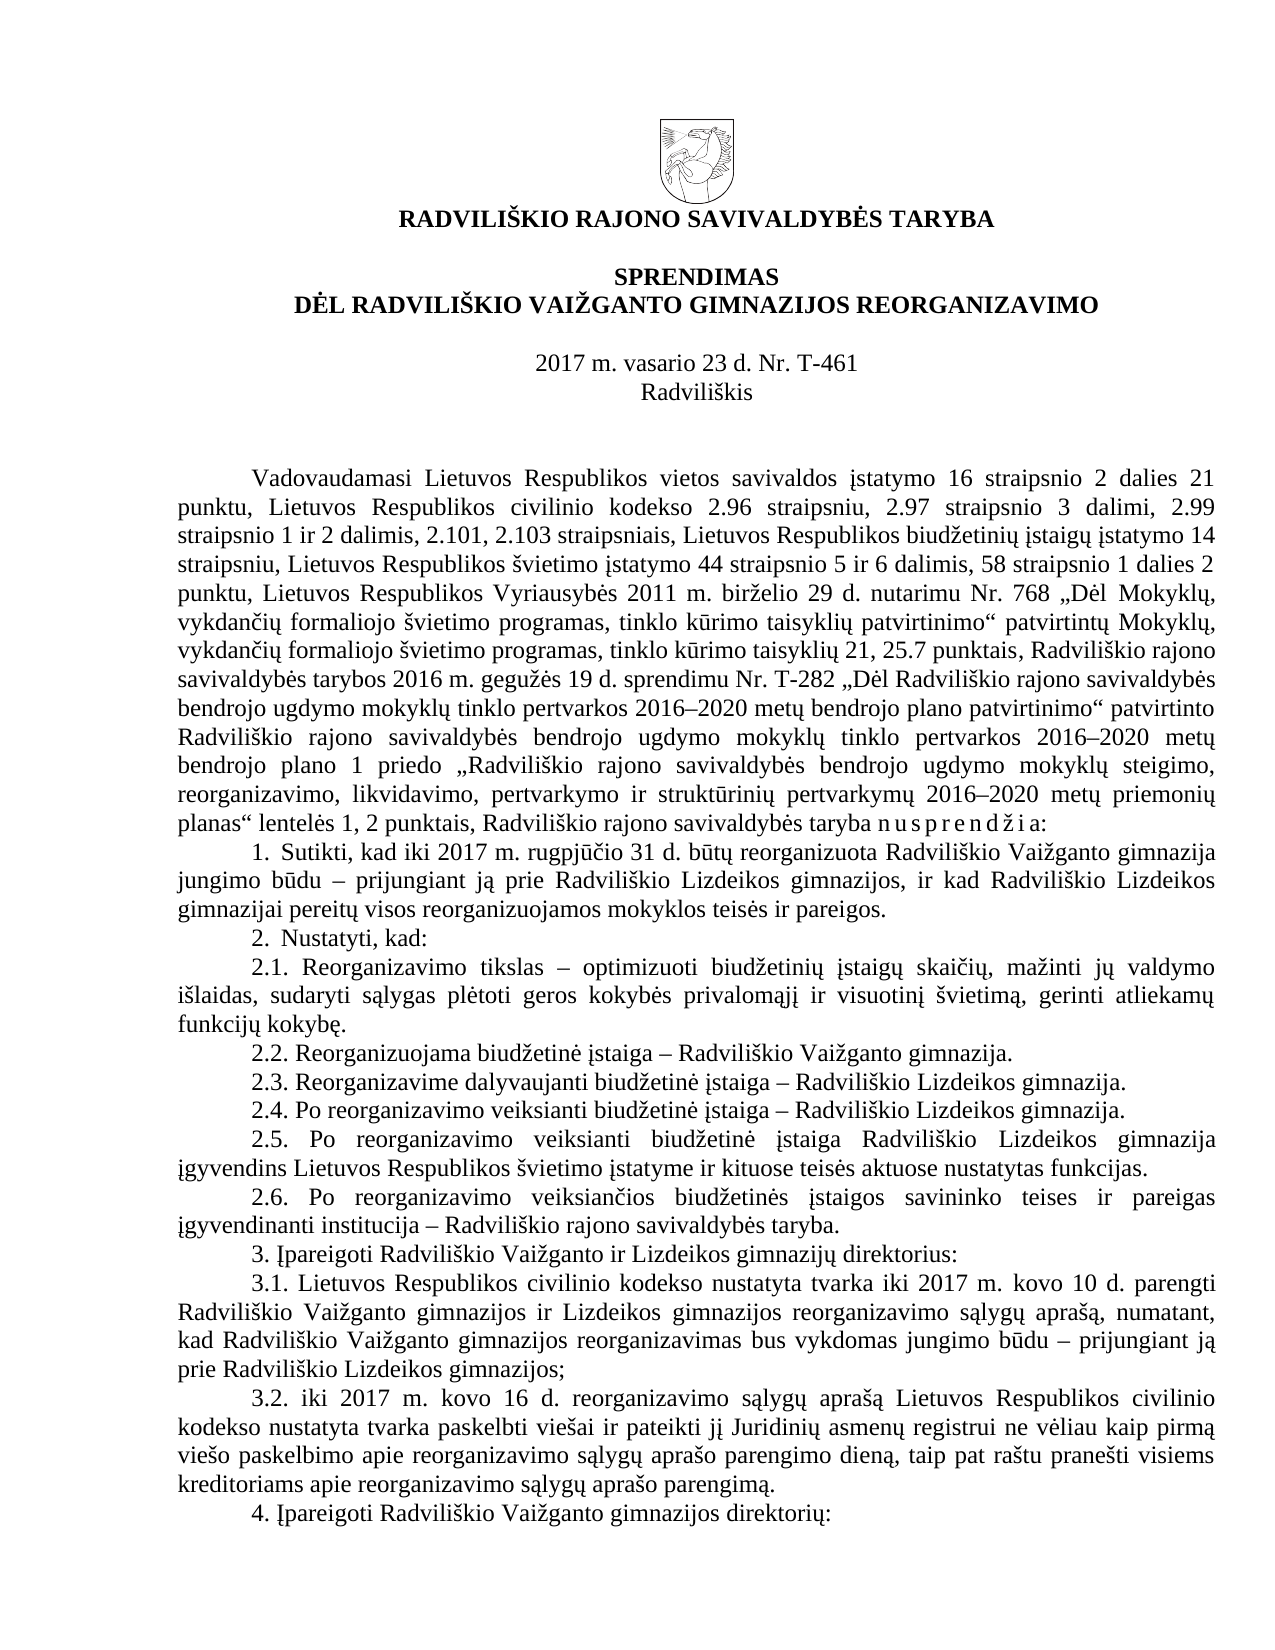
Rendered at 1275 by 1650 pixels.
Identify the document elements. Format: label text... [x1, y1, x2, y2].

text 1. Sutikti, kad iki 2017 m. rugpjūčio 31 d. būtų reorganizuota Radviliškio Vaižganto gimnazija jungimo būdu – prijungiant ją prie Radviliškio Lizdeikos gimnazijos, ir kad Radviliškio Lizdeikos gimnazijai pereitų visos reorganizuojamos mokyklos teisės ir pareigos. [177, 837, 1216, 923]
text SPRENDIMAS [177, 262, 1216, 290]
text 3.2. iki 2017 m. kovo 16 d. reorganizavimo sąlygų aprašą Lietuvos Respublikos civilinio kodekso nustatyta tvarka paskelbti viešai ir pateikti jį Juridinių asmenų registrui ne vėliau kaip pirmą viešo paskelbimo apie reorganizavimo sąlygų aprašo parengimo dieną, taip pat raštu pranešti visiems kreditoriams apie reorganizavimo sąlygų aprašo parengimą. [177, 1383, 1216, 1498]
text 2.1. Reorganizavimo tikslas – optimizuoti biudžetinių įstaigų skaičių, mažinti jų valdymo išlaidas, sudaryti sąlygas plėtoti geros kokybės privalomąjį ir visuotinį švietimą, gerinti atliekamų funkcijų kokybę. [177, 952, 1216, 1038]
text Radviliškis [177, 377, 1216, 405]
text 4. Įpareigoti Radviliškio Vaižganto gimnazijos direktorių: [177, 1498, 1216, 1527]
text 2.6. Po reorganizavimo veiksiančios biudžetinės įstaigos savininko teises ir pareigas įgyvendinanti institucija – Radviliškio rajono savivaldybės taryba. [177, 1182, 1216, 1239]
text 2017 m. vasario 23 d. Nr. T-461 [177, 348, 1216, 377]
text 2.5. Po reorganizavimo veiksianti biudžetinė įstaiga Radviliškio Lizdeikos gimnazija įgyvendins Lietuvos Respublikos švietimo įstatyme ir kituose teisės aktuose nustatytas funkcijas. [177, 1124, 1216, 1182]
text Vadovaudamasi Lietuvos Respublikos vietos savivaldos įstatymo 16 straipsnio 2 dalies 21 punktu, Lietuvos Respublikos civilinio kodekso 2.96 straipsniu, 2.97 straipsnio 3 dalimi, 2.99 straipsnio 1 ir 2 dalimis, 2.101, 2.103 straipsniais, Lietuvos Respublikos biudžetinių įstaigų įstatymo 14 straipsniu, Lietuvos Respublikos švietimo įstatymo 44 straipsnio 5 ir 6 dalimis, 58 straipsnio 1 dalies 2 punktu, Lietuvos Respublikos Vyriausybės 2011 m. birželio 29 d. nutarimu Nr. 768 „Dėl Mokyklų, vykdančių formaliojo švietimo programas, tinklo kūrimo taisyklių patvirtinimo“ patvirtintų Mokyklų, vykdančių formaliojo švietimo programas, tinklo kūrimo taisyklių 21, 25.7 punktais, Radviliškio rajono savivaldybės tarybos 2016 m. gegužės 19 d. sprendimu Nr. T-282 „Dėl Radviliškio rajono savivaldybės bendrojo ugdymo mokyklų tinklo pertvarkos 2016–2020 metų bendrojo plano patvirtinimo“ patvirtinto Radviliškio rajono savivaldybės bendrojo ugdymo mokyklų tinklo pertvarkos 2016–2020 metų bendrojo plano 1 priedo „Radviliškio rajono savivaldybės bendrojo ugdymo mokyklų steigimo, reorganizavimo, likvidavimo, pertvarkymo ir struktūrinių pertvarkymų 2016–2020 metų priemonių planas“ lentelės 1, 2 punktais, Radviliškio rajono savivaldybės taryba nusprendžia: [177, 463, 1216, 837]
text RADVILIŠKIO RAJONO SAVIVALDYBĖS TARYBA [177, 204, 1216, 233]
text 3. Įpareigoti Radviliškio Vaižganto ir Lizdeikos gimnazijų direktorius: [177, 1239, 1216, 1268]
text 2. Nustatyti, kad: [177, 923, 1216, 952]
text 2.4. Po reorganizavimo veiksianti biudžetinė įstaiga – Radviliškio Lizdeikos gimnazija. [177, 1095, 1216, 1124]
text 3.1. Lietuvos Respublikos civilinio kodekso nustatyta tvarka iki 2017 m. kovo 10 d. parengti Radviliškio Vaižganto gimnazijos ir Lizdeikos gimnazijos reorganizavimo sąlygų aprašą, numatant, kad Radviliškio Vaižganto gimnazijos reorganizavimas bus vykdomas jungimo būdu – prijungiant ją prie Radviliškio Lizdeikos gimnazijos; [177, 1268, 1216, 1383]
text 2.2. Reorganizuojama biudžetinė įstaiga – Radviliškio Vaižganto gimnazija. [177, 1038, 1216, 1067]
text DĖL RADVILIŠKIO VAIŽGANTO GIMNAZIJOS REORGANIZAVIMO [177, 290, 1216, 319]
text 2.3. Reorganizavime dalyvaujanti biudžetinė įstaiga – Radviliškio Lizdeikos gimnazija. [177, 1067, 1216, 1095]
